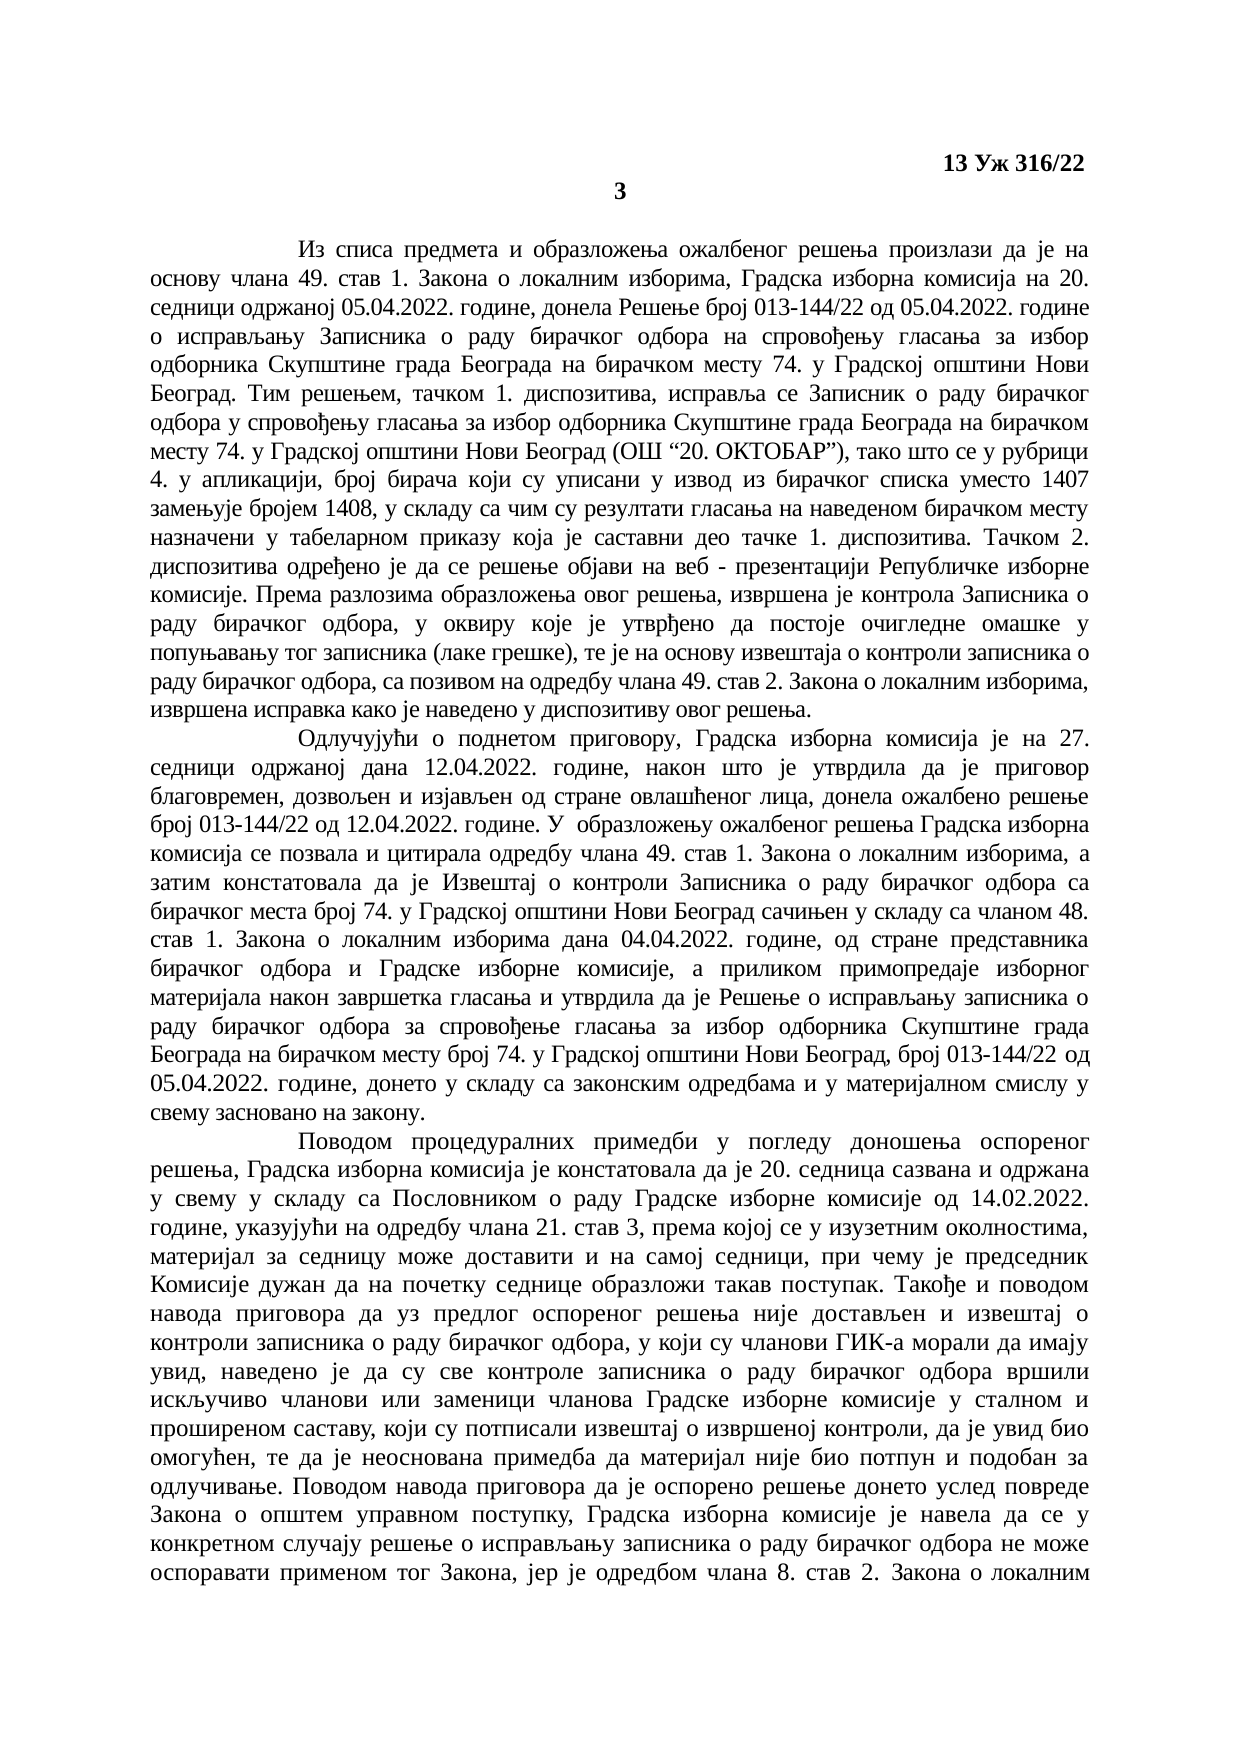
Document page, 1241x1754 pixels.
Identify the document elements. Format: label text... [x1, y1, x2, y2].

text Одлучујући о поднетом приговору, Градска изборна комисија је на 27. седници одржаној дана 12.04.2022. године, након што је утврдила да је приговор благовремен, дозвољен и изјављен од стране овлашћеног лица, донела ожалбено решење број 013-144/22 од 12.04.2022. године. У образложењу ожалбеног решења Градска изборна комисија се позвала и цитирала одредбу члана 49. став 1. Закона о локалним изборима, а затим констатовала да је Извештај о контроли Записника о раду бирачког одбора са бирачког места број 74. у Градској општини Нови Београд сачињен у складу са чланом 48. став 1. Закона о локалним изборима дана 04.04.2022. године, од стране представника бирачког одбора и Градске изборне комисије, а приликом примопредаје изборног материјала након завршетка гласања и утврдила да је Решење о исправљању записника о раду бирачког одбора за спровођење гласања за избор одборника Скупштине града Београда на бирачком месту број 74. у Градској општини Нови Београд, број 013-144/22 од 05.04.2022. године, донето у складу са законским одредбама и у материјалном смислу у свему засновано на закону. [150, 723, 1090, 1126]
text Из списа предмета и образложења ожалбеног решења произлази да је на основу члана 49. став 1. Закона о локалним изборима, Градска изборна комисија на 20. седници одржаној 05.04.2022. године, донела Решење број 013-144/22 од 05.04.2022. године о исправљању Записника о раду бирачког одбора на спровођењу гласања за избор одборника Скупштине града Београда на бирачком месту 74. у Градској општини Нови Београд. Тим решењем, тачком 1. диспозитива, исправља се Записник о раду бирачког одбора у спровођењу гласања за избор одборника Скупштине града Београда на бирачком месту 74. у Градској општини Нови Београд (ОШ “20. ОКТОБАР”), тако што се у рубрици 4. у апликацији, број бирача који су уписани у извод из бирачког списка уместо 1407 замењује бројем 1408, у складу са чим су резултати гласања на наведеном бирачком месту назначени у табеларном приказу која је саставни део тачке 1. диспозитива. Тачком 2. диспозитива одређено је да се решење објави на веб - презентацији Републичке изборне комисије. Према разлозима образложења овог решења, извршена је контрола Записника о раду бирачког одбора, у оквиру које је утврђено да постоје очигледне омашке у попуњавању тог записника (лаке грешке), те је на основу извештаја о контроли записника о раду бирачког одбора, са позивом на одредбу члана 49. став 2. Закона о локалним изборима, извршена исправка како је наведено у диспозитиву овог решења. [150, 234, 1090, 723]
text Поводом процедуралних примедби у погледу доношења оспореног решења, Градска изборна комисија је констатовала да је 20. седница сазвана и одржана у свему у складу са Пословником о раду Градске изборне комисије од 14.02.2022. године, указујући на одредбу члана 21. став 3, према којој се у изузетним околностима, материјал за седницу може доставити и на самој седници, при чему је председник Комисије дужан да на почетку седнице образложи такав поступак. Такође и поводом навода приговора да уз предлог оспореног решења није достављен и извештај о контроли записника о раду бирачког одбора, у који су чланови ГИК-а морали да имају увид, наведено је да су све контроле записника о раду бирачког одбора вршили искључиво чланови или заменици чланова Градске изборне комисије у сталном и проширеном саставу, који су потписали извештај о извршеној контроли, да је увид био омогућен, те да је неоснована примедба да материјал није био потпун и подобан за одлучивање. Поводом навода приговора да је оспорено решење донето услед повреде Закона о општем управном поступку, Градска изборна комисије је навела да се у конкретном случају решење о исправљању записника о раду бирачког одбора не може оспоравати применом тог Закона, јер је одредбом члана 8. став 2. Закона о локалним [150, 1126, 1090, 1586]
